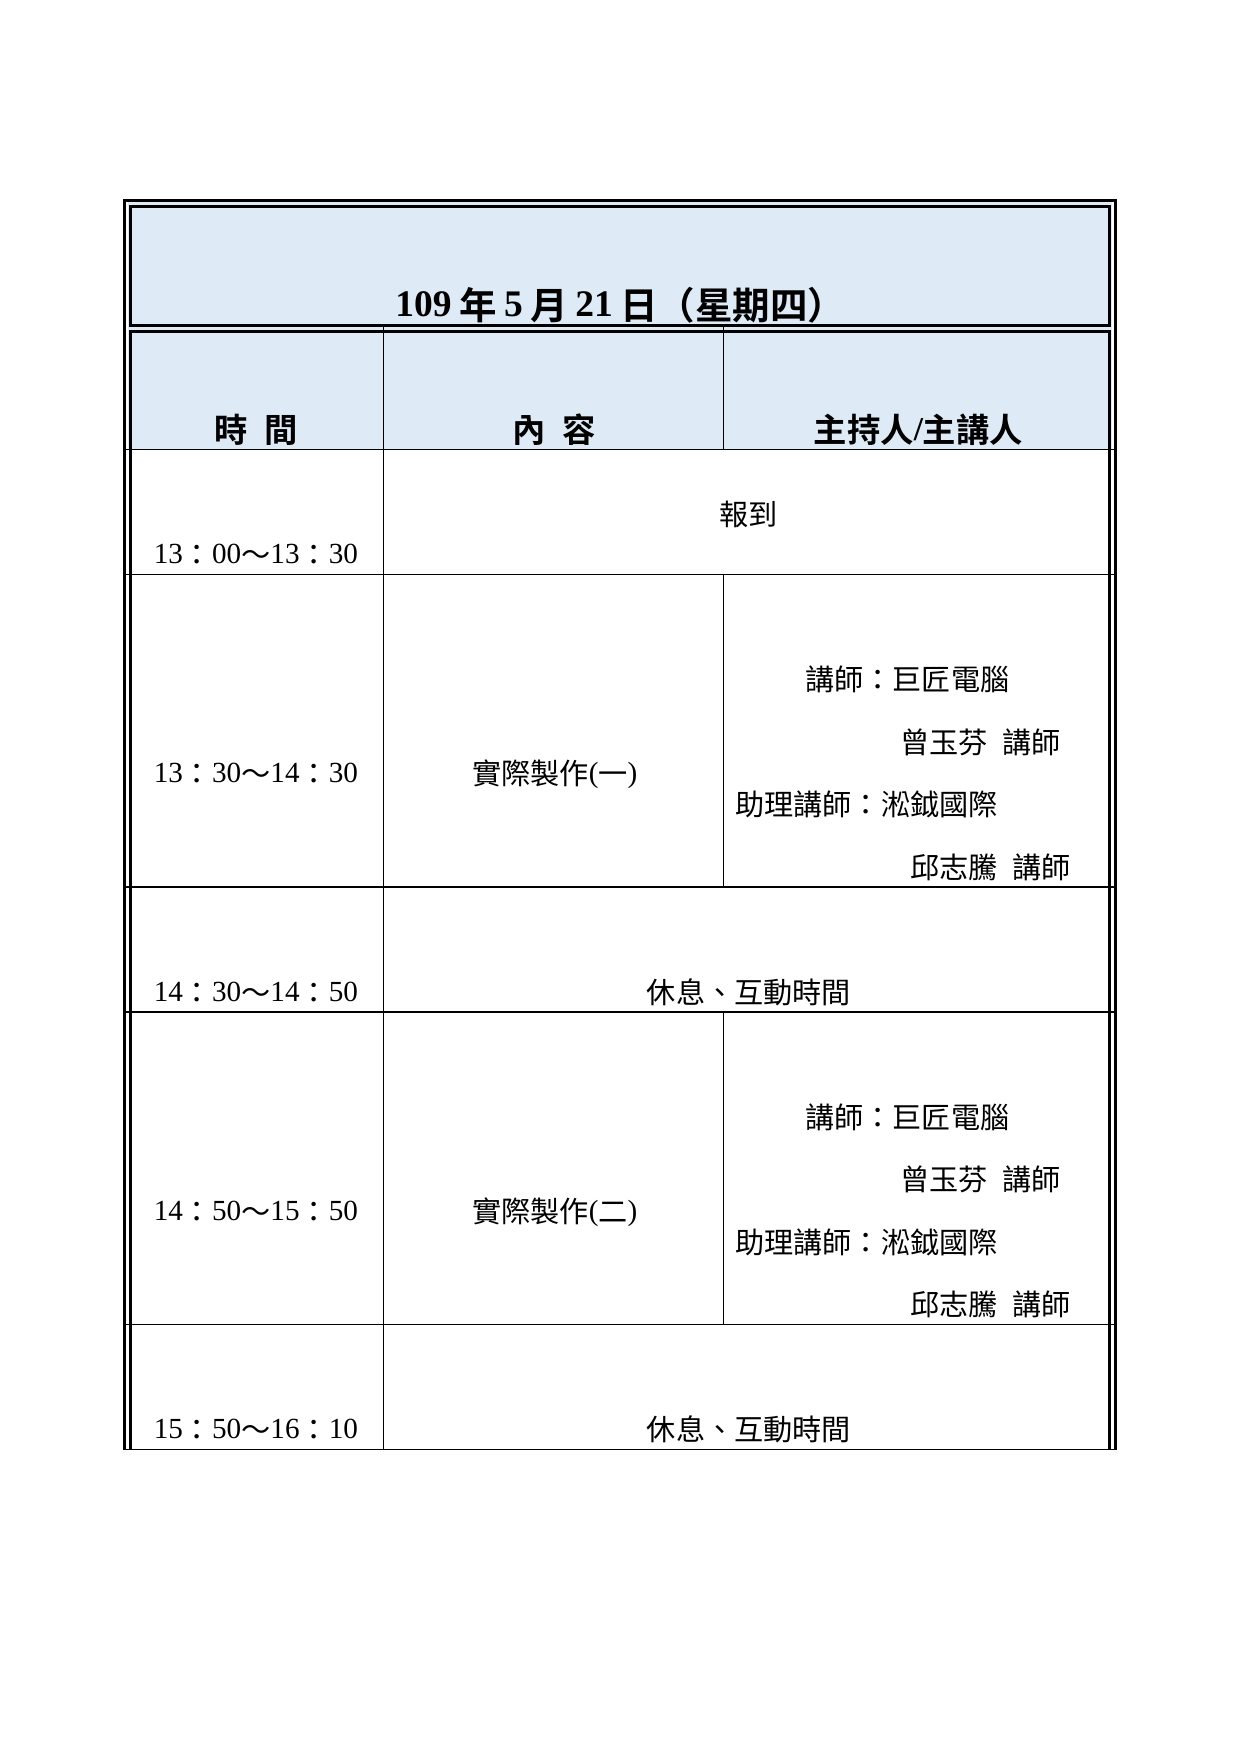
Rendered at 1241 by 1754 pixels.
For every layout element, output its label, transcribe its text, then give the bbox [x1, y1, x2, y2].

table_header 109年5月21日（星期四） [128, 202, 1112, 324]
table_cell 13：00～13：30 [132, 450, 383, 574]
table_cell 時 間 [128, 324, 383, 449]
table_cell 13：30～14：30 [132, 575, 383, 886]
table_cell 14：30～14：50 [132, 888, 383, 1011]
table_cell 內 容 [384, 333, 723, 449]
table_cell 講師：巨匠電腦 曾玉芬 講師 助理講師：淞鉞國際 邱志騰 講師 [724, 1013, 1108, 1324]
table_cell 報到 [384, 450, 1108, 574]
table_cell 休息、互動時間 [384, 1325, 1108, 1449]
table_cell 14：50～15：50 [132, 1013, 383, 1324]
table_cell 實際製作(一) [384, 575, 723, 886]
table_cell 講師：巨匠電腦 曾玉芬 講師 助理講師：淞鉞國際 邱志騰 講師 [724, 575, 1108, 886]
table_cell 實際製作(二) [384, 1013, 723, 1324]
table_cell 主持人/主講人 [724, 324, 1112, 449]
table_cell 15：50～16：10 [132, 1325, 383, 1449]
table_cell 休息、互動時間 [384, 888, 1108, 1011]
